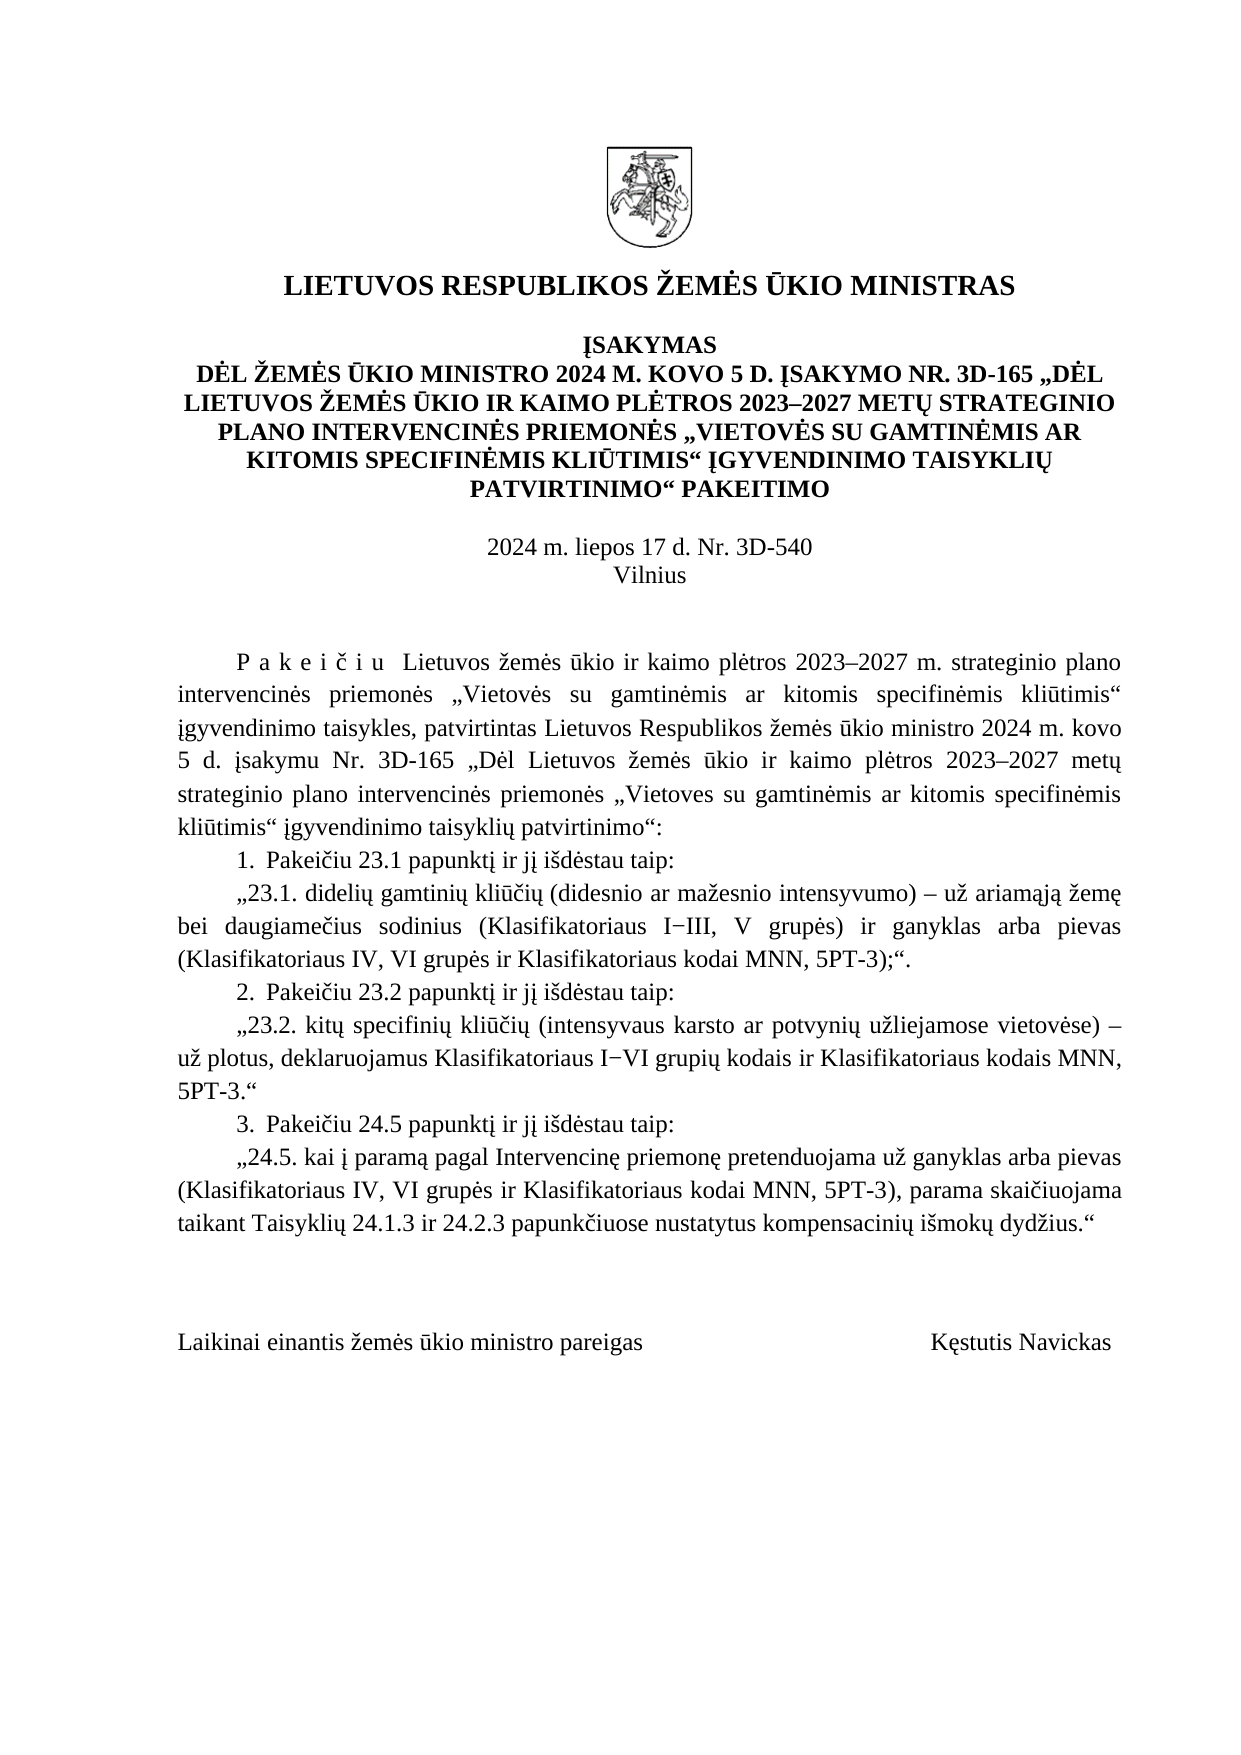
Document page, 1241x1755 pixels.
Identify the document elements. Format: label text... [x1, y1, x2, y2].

text 2024 m. liepos 17 d. Nr. 3D-540 [177, 532, 1122, 560]
text 1. Pakeičiu 23.1 papunktį ir jį išdėstau taip: [177, 845, 1122, 873]
text Laikinai einantis žemės ūkio ministro pareigas Kęstutis Navickas [177, 1327, 1122, 1356]
text 3. Pakeičiu 24.5 papunktį ir jį išdėstau taip: [177, 1109, 1122, 1138]
text DĖL ŽEMĖS ŪKIO MINISTRO 2024 M. KOVO 5 D. ĮSAKYMO NR. 3D-165 „DĖL LIETUVOS ŽEMĖS ŪKIO IR KAIMO PLĖTROS 2023–2027 METŲ STRATEGINIO PLANO INTERVENCINĖS PRIEMONĖS „VIETOVĖS SU GAMTINĖMIS AR KITOMIS SPECIFINĖMIS KLIŪTIMIS“ ĮGYVENDINIMO TAISYKLIŲ PATVIRTINIMO“ PAKEITIMO [177, 359, 1122, 503]
text P a k e i č i u Lietuvos žemės ūkio ir kaimo plėtros 2023–2027 m. strateginio plano intervencinės priemonės „Vietovės su gamtinėmis ar kitomis specifinėmis kliūtimis“ įgyvendinimo taisykles, patvirtintas Lietuvos Respublikos žemės ūkio ministro 2024 m. kovo 5 d. įsakymu Nr. 3D-165 „Dėl Lietuvos žemės ūkio ir kaimo plėtros 2023–2027 metų strateginio plano intervencinės priemonės „Vietoves su gamtinėmis ar kitomis specifinėmis kliūtimis“ įgyvendinimo taisyklių patvirtinimo“: [177, 647, 1122, 840]
text „23.1. didelių gamtinių kliūčių (didesnio ar mažesnio intensyvumo) – už ariamąją žemę bei daugiamečius sodinius (Klasifikatoriaus I−III, V grupės) ir ganyklas arba pievas (Klasifikatoriaus IV, VI grupės ir Klasifikatoriaus kodai MNN, 5PT-3);“. [177, 878, 1122, 972]
text Vilnius [177, 560, 1122, 589]
text „24.5. kai į paramą pagal Intervencinę priemonę pretenduojama už ganyklas arba pievas (Klasifikatoriaus IV, VI grupės ir Klasifikatoriaus kodai MNN, 5PT-3), parama skaičiuojama taikant Taisyklių 24.1.3 ir 24.2.3 papunkčiuose nustatytus kompensacinių išmokų dydžius.“ [177, 1142, 1122, 1237]
text 2. Pakeičiu 23.2 papunktį ir jį išdėstau taip: [177, 977, 1122, 1006]
text ĮSAKYMAS [177, 330, 1122, 359]
text „23.2. kitų specifinių kliūčių (intensyvaus karsto ar potvynių užliejamose vietovėse) – už plotus, deklaruojamus Klasifikatoriaus I−VI grupių kodais ir Klasifikatoriaus kodais MNN, 5PT-3.“ [177, 1010, 1122, 1104]
text LIETUVOS RESPUBLIKOS ŽEMĖS ŪKIO MINISTRAS [177, 268, 1122, 302]
